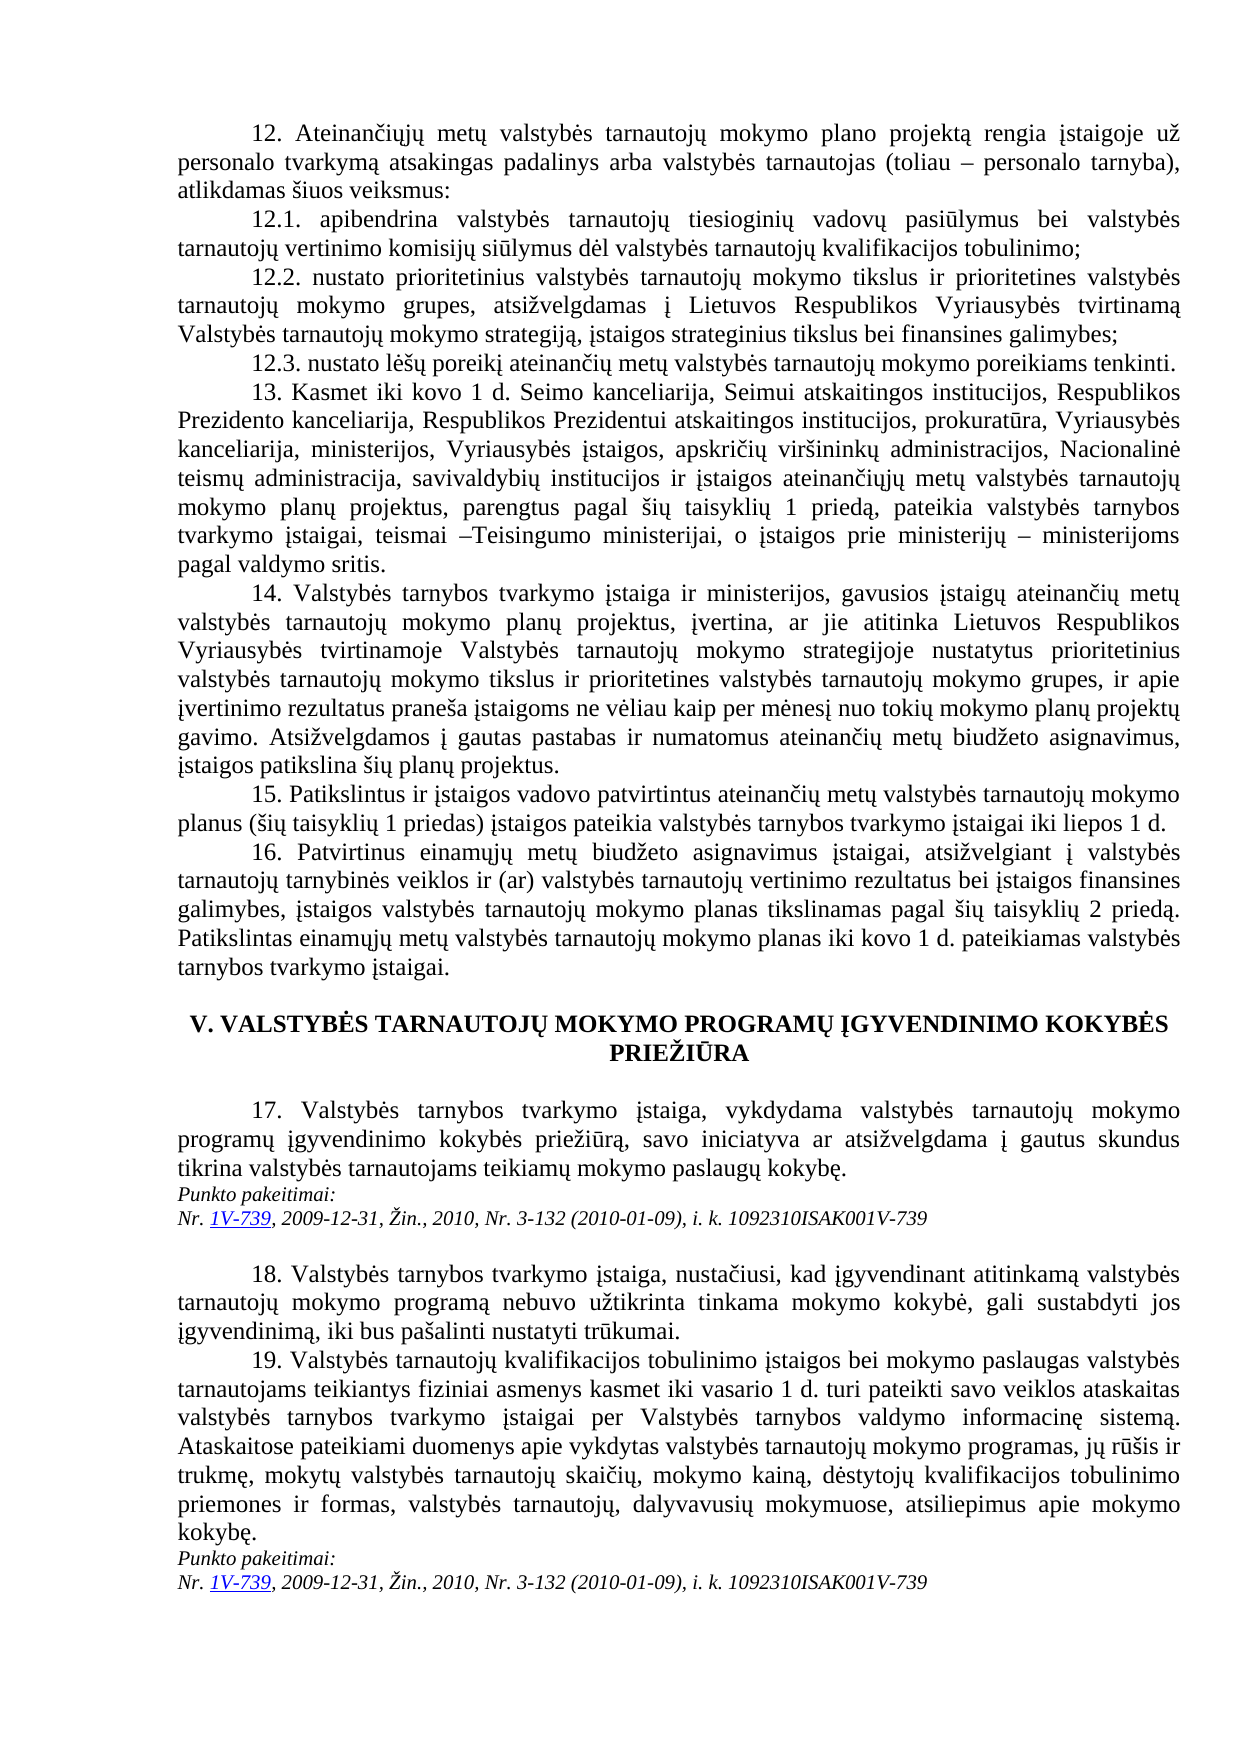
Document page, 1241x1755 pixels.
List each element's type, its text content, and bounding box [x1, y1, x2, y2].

text 14. Valstybės tarnybos tvarkymo įstaiga ir ministerijos, gavusios įstaigų ateinančių metų valstybės tarnautojų mokymo planų projektus, įvertina, ar jie atitinka Lietuvos Respublikos Vyriausybės tvirtinamoje Valstybės tarnautojų mokymo strategijoje nustatytus prioritetinius valstybės tarnautojų mokymo tikslus ir prioritetines valstybės tarnautojų mokymo grupes, ir apie įvertinimo rezultatus praneša įstaigoms ne vėliau kaip per mėnesį nuo tokių mokymo planų projektų gavimo. Atsižvelgdamos į gautas pastabas ir numatomus ateinančių metų biudžeto asignavimus, įstaigos patikslina šių planų projektus. [177, 578, 1181, 779]
text 18. Valstybės tarnybos tvarkymo įstaiga, nustačiusi, kad įgyvendinant atitinkamą valstybės tarnautojų mokymo programą nebuvo užtikrinta tinkama mokymo kokybė, gali sustabdyti jos įgyvendinimą, iki bus pašalinti nustatyti trūkumai. [177, 1259, 1181, 1345]
text 12.2. nustato prioritetinius valstybės tarnautojų mokymo tikslus ir prioritetines valstybės tarnautojų mokymo grupes, atsižvelgdamas į Lietuvos Respublikos Vyriausybės tvirtinamą Valstybės tarnautojų mokymo strategiją, įstaigos strateginius tikslus bei finansines galimybes; [177, 262, 1181, 348]
text Punkto pakeitimai: [177, 1182, 1181, 1206]
text 13. Kasmet iki kovo 1 d. Seimo kanceliarija, Seimui atskaitingos institucijos, Respublikos Prezidento kanceliarija, Respublikos Prezidentui atskaitingos institucijos, prokuratūra, Vyriausybės kanceliarija, ministerijos, Vyriausybės įstaigos, apskričių viršininkų administracijos, Nacionalinė teismų administracija, savivaldybių institucijos ir įstaigos ateinančiųjų metų valstybės tarnautojų mokymo planų projektus, parengtus pagal šių taisyklių 1 priedą, pateikia valstybės tarnybos tvarkymo įstaigai, teismai –Teisingumo ministerijai, o įstaigos prie ministerijų – ministerijoms pagal valdymo sritis. [177, 377, 1181, 578]
text Nr. 1V-739, 2009-12-31, Žin., 2010, Nr. 3-132 (2010-01-09), i. k. 1092310ISAK001V-739 [177, 1570, 1181, 1594]
text 12. Ateinančiųjų metų valstybės tarnautojų mokymo plano projektą rengia įstaigoje už personalo tvarkymą atsakingas padalinys arba valstybės tarnautojas (toliau – personalo tarnyba), atlikdamas šiuos veiksmus: [177, 118, 1181, 204]
text 12.3. nustato lėšų poreikį ateinančių metų valstybės tarnautojų mokymo poreikiams tenkinti. [177, 348, 1181, 377]
text 17. Valstybės tarnybos tvarkymo įstaiga, vykdydama valstybės tarnautojų mokymo programų įgyvendinimo kokybės priežiūrą, savo iniciatyva ar atsižvelgdama į gautus skundus tikrina valstybės tarnautojams teikiamų mokymo paslaugų kokybę. [177, 1096, 1181, 1182]
text 16. Patvirtinus einamųjų metų biudžeto asignavimus įstaigai, atsižvelgiant į valstybės tarnautojų tarnybinės veiklos ir (ar) valstybės tarnautojų vertinimo rezultatus bei įstaigos finansines galimybes, įstaigos valstybės tarnautojų mokymo planas tikslinamas pagal šių taisyklių 2 priedą. Patikslintas einamųjų metų valstybės tarnautojų mokymo planas iki kovo 1 d. pateikiamas valstybės tarnybos tvarkymo įstaigai. [177, 837, 1181, 981]
text 15. Patikslintus ir įstaigos vadovo patvirtintus ateinančių metų valstybės tarnautojų mokymo planus (šių taisyklių 1 priedas) įstaigos pateikia valstybės tarnybos tvarkymo įstaigai iki liepos 1 d. [177, 779, 1181, 837]
text 12.1. apibendrina valstybės tarnautojų tiesioginių vadovų pasiūlymus bei valstybės tarnautojų vertinimo komisijų siūlymus dėl valstybės tarnautojų kvalifikacijos tobulinimo; [177, 204, 1181, 262]
text 19. Valstybės tarnautojų kvalifikacijos tobulinimo įstaigos bei mokymo paslaugas valstybės tarnautojams teikiantys fiziniai asmenys kasmet iki vasario 1 d. turi pateikti savo veiklos ataskaitas valstybės tarnybos tvarkymo įstaigai per Valstybės tarnybos valdymo informacinę sistemą. Ataskaitose pateikiami duomenys apie vykdytas valstybės tarnautojų mokymo programas, jų rūšis ir trukmę, mokytų valstybės tarnautojų skaičių, mokymo kainą, dėstytojų kvalifikacijos tobulinimo priemones ir formas, valstybės tarnautojų, dalyvavusių mokymuose, atsiliepimus apie mokymo kokybę. [177, 1345, 1181, 1546]
text Punkto pakeitimai: [177, 1546, 1181, 1570]
text Nr. 1V-739, 2009-12-31, Žin., 2010, Nr. 3-132 (2010-01-09), i. k. 1092310ISAK001V-739 [177, 1206, 1181, 1230]
text V. VALSTYBĖS TARNAUTOJŲ MOKYMO PROGRAMŲ ĮGYVENDINIMO KOKYBĖS PRIEŽIŪRA [177, 1009, 1181, 1067]
